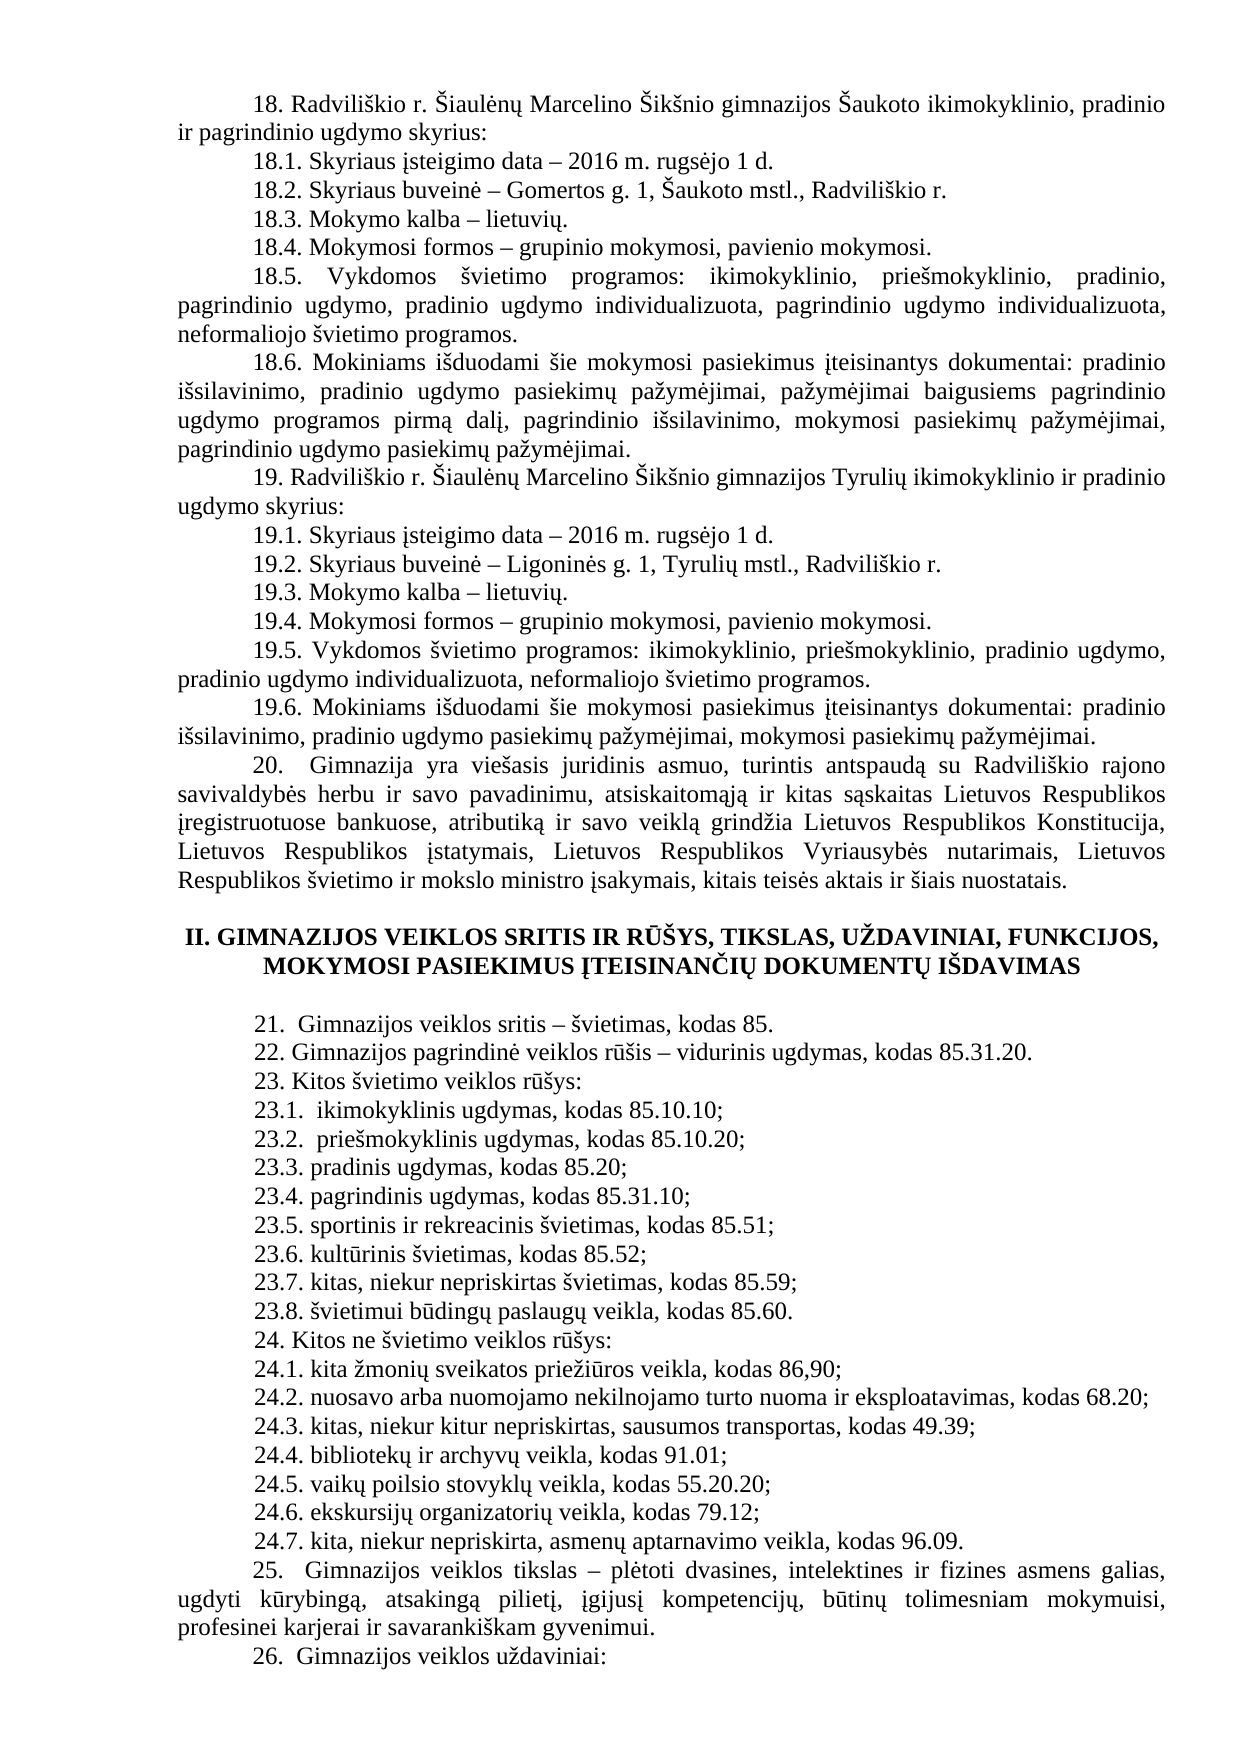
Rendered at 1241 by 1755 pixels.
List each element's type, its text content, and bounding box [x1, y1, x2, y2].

text 24.2. nuosavo arba nuomojamo nekilnojamo turto nuoma ir eksploatavimas, kodas 68.20; [177, 1382, 1166, 1411]
text 23.8. švietimui būdingų paslaugų veikla, kodas 85.60. [177, 1296, 1166, 1325]
text 19.2. Skyriaus buveinė – Ligoninės g. 1, Tyrulių mstl., Radviliškio r. [177, 549, 1166, 577]
text 23.7. kitas, niekur nepriskirtas švietimas, kodas 85.59; [177, 1267, 1166, 1296]
text 19.6. Mokiniams išduodami šie mokymosi pasiekimus įteisinantys dokumentai: pradinio išsilavinimo, pradinio ugdymo pasiekimų pažymėjimai, mokymosi pasiekimų pažymėjimai. [177, 692, 1166, 750]
text 18.6. Mokiniams išduodami šie mokymosi pasiekimus įteisinantys dokumentai: pradinio išsilavinimo, pradinio ugdymo pasiekimų pažymėjimai, pažymėjimai baigusiems pagrindinio ugdymo programos pirmą dalį, pagrindinio išsilavinimo, mokymosi pasiekimų pažymėjimai, pagrindinio ugdymo pasiekimų pažymėjimai. [177, 347, 1166, 462]
text 18. Radviliškio r. Šiaulėnų Marcelino Šikšnio gimnazijos Šaukoto ikimokyklinio, pradinio ir pagrindinio ugdymo skyrius: [177, 89, 1166, 146]
text 24.5. vaikų poilsio stovyklų veikla, kodas 55.20.20; [177, 1469, 1166, 1497]
text 18.4. Mokymosi formos – grupinio mokymosi, pavienio mokymosi. [177, 232, 1166, 261]
text 19.4. Mokymosi formos – grupinio mokymosi, pavienio mokymosi. [177, 606, 1166, 635]
text 18.2. Skyriaus buveinė – Gomertos g. 1, Šaukoto mstl., Radviliškio r. [177, 175, 1166, 204]
text 20. Gimnazija yra viešasis juridinis asmuo, turintis antspaudą su Radviliškio rajono savivaldybės herbu ir savo pavadinimu, atsiskaitomąją ir kitas sąskaitas Lietuvos Respublikos įregistruotuose bankuose, atributiką ir savo veiklą grindžia Lietuvos Respublikos Konstitucija, Lietuvos Respublikos įstatymais, Lietuvos Respublikos Vyriausybės nutarimais, Lietuvos Respublikos švietimo ir mokslo ministro įsakymais, kitais teisės aktais ir šiais nuostatais. [177, 750, 1166, 894]
text 24.6. ekskursijų organizatorių veikla, kodas 79.12; [177, 1497, 1166, 1526]
text 24.7. kita, niekur nepriskirta, asmenų aptarnavimo veikla, kodas 96.09. [177, 1526, 1166, 1555]
text 23.6. kultūrinis švietimas, kodas 85.52; [177, 1239, 1166, 1267]
text 18.1. Skyriaus įsteigimo data – 2016 m. rugsėjo 1 d. [177, 146, 1166, 175]
text 19. Radviliškio r. Šiaulėnų Marcelino Šikšnio gimnazijos Tyrulių ikimokyklinio ir pradinio ugdymo skyrius: [177, 462, 1166, 520]
text 19.3. Mokymo kalba – lietuvių. [177, 577, 1166, 606]
text 24.1. kita žmonių sveikatos priežiūros veikla, kodas 86,90; [177, 1354, 1166, 1382]
text 24.4. bibliotekų ir archyvų veikla, kodas 91.01; [177, 1440, 1166, 1469]
text 23.2. priešmokyklinis ugdymas, kodas 85.10.20; [177, 1124, 1166, 1152]
text 21. Gimnazijos veiklos sritis – švietimas, kodas 85. [177, 1009, 1166, 1037]
text II. GIMNAZIJOS VEIKLOS SRITIS IR RŪŠYS, TIKSLAS, UŽDAVINIAI, FUNKCIJOS, MOKYMOSI PASIEKIMUS ĮTEISINANČIŲ DOKUMENTŲ IŠDAVIMAS [177, 922, 1166, 980]
text 23.4. pagrindinis ugdymas, kodas 85.31.10; [177, 1181, 1166, 1210]
text 23.3. pradinis ugdymas, kodas 85.20; [177, 1152, 1166, 1181]
text 24.3. kitas, niekur kitur nepriskirtas, sausumos transportas, kodas 49.39; [177, 1411, 1166, 1440]
text 23.1. ikimokyklinis ugdymas, kodas 85.10.10; [177, 1095, 1166, 1124]
text 19.1. Skyriaus įsteigimo data – 2016 m. rugsėjo 1 d. [177, 520, 1166, 549]
text 23. Kitos švietimo veiklos rūšys: [177, 1066, 1166, 1095]
text 22. Gimnazijos pagrindinė veiklos rūšis – vidurinis ugdymas, kodas 85.31.20. [177, 1037, 1166, 1066]
text 18.3. Mokymo kalba – lietuvių. [177, 204, 1166, 232]
text 26. Gimnazijos veiklos uždaviniai: [177, 1641, 1166, 1670]
text 19.5. Vykdomos švietimo programos: ikimokyklinio, priešmokyklinio, pradinio ugdymo, pradinio ugdymo individualizuota, neformaliojo švietimo programos. [177, 635, 1166, 692]
text 25. Gimnazijos veiklos tikslas – plėtoti dvasines, intelektines ir fizines asmens galias, ugdyti kūrybingą, atsakingą pilietį, įgijusį kompetencijų, būtinų tolimesniam mokymuisi, profesinei karjerai ir savarankiškam gyvenimui. [177, 1555, 1166, 1641]
text 23.5. sportinis ir rekreacinis švietimas, kodas 85.51; [177, 1210, 1166, 1239]
text 18.5. Vykdomos švietimo programos: ikimokyklinio, priešmokyklinio, pradinio, pagrindinio ugdymo, pradinio ugdymo individualizuota, pagrindinio ugdymo individualizuota, neformaliojo švietimo programos. [177, 261, 1166, 347]
text 24. Kitos ne švietimo veiklos rūšys: [177, 1325, 1166, 1354]
